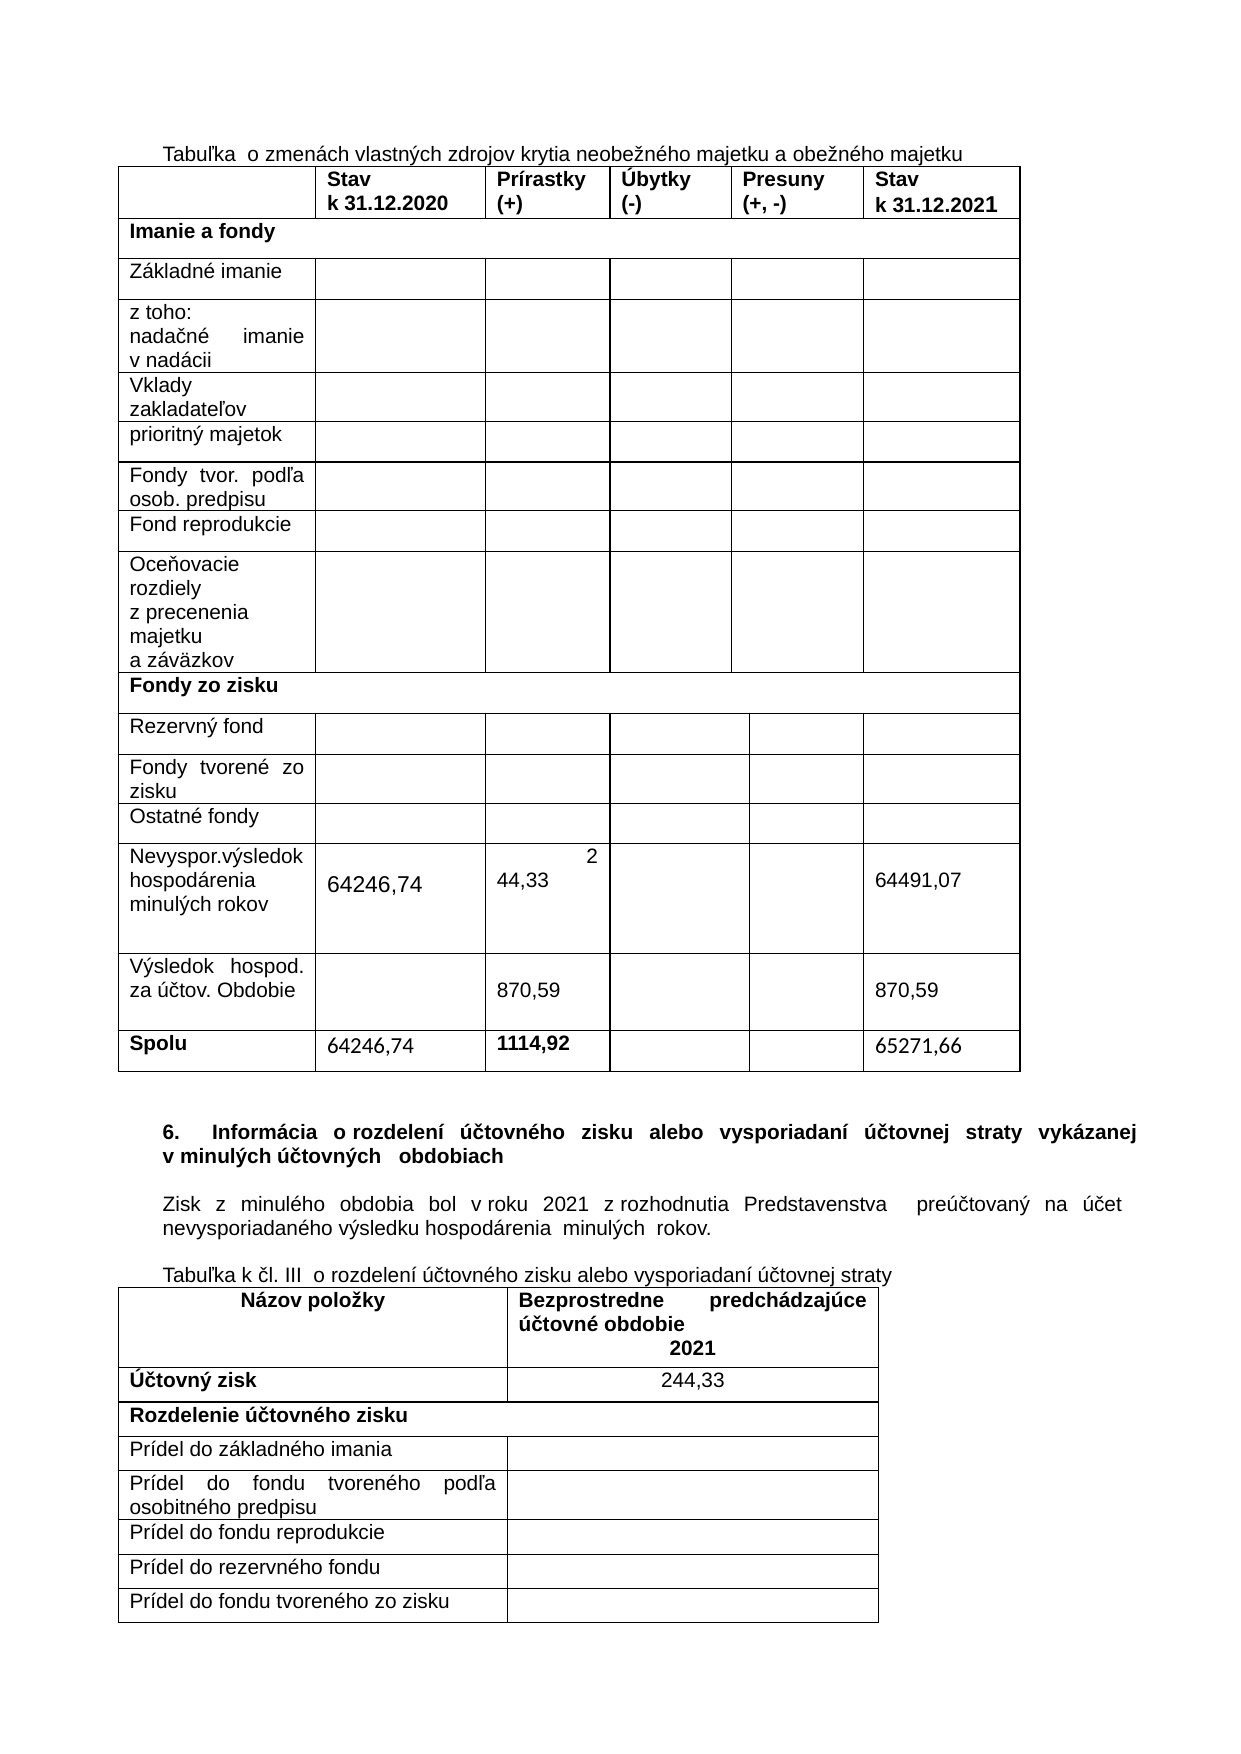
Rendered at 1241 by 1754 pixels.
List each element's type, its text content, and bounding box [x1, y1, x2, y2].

table_cell [750, 1031, 863, 1071]
table_cell Fond reprodukcie [119, 511, 315, 551]
table_cell [316, 259, 485, 299]
table_cell [864, 755, 1019, 802]
table_cell [316, 755, 485, 802]
table_cell [611, 373, 731, 421]
table_cell Ostatné fondy [119, 804, 315, 843]
text Tabuľka o zmenách vlastných zdrojov krytia neobežného majetku a obežného majetku [162, 142, 1122, 166]
table_cell Imanie a fondy [119, 219, 1019, 258]
table_cell Rozdelenie účtovného zisku [119, 1403, 878, 1436]
table_cell z toho: nadačné imanie v nadácii [119, 300, 315, 372]
table_cell 244,33 [508, 1368, 878, 1401]
table_cell [508, 1437, 878, 1470]
table_cell [486, 755, 609, 802]
table_cell Spolu [119, 1031, 315, 1071]
table_cell [316, 954, 485, 1030]
table_cell [508, 1471, 878, 1519]
table_header [119, 167, 315, 217]
table_cell [750, 844, 863, 953]
table_cell [611, 714, 749, 753]
table_cell [611, 300, 731, 372]
table_cell Prídel do fondu tvoreného podľa osobitného predpisu [119, 1471, 507, 1519]
table_cell [611, 1031, 749, 1071]
table_cell [486, 714, 609, 753]
table_cell [611, 463, 731, 510]
table_header Bezprostredne predchádzajúce účtovné obdobie 2021 [508, 1288, 878, 1367]
table_cell [864, 300, 1019, 372]
table_cell [611, 844, 749, 953]
table_cell Vklady zakladateľov [119, 373, 315, 421]
table_header Prírastky (+) [486, 167, 609, 217]
table_cell [864, 804, 1019, 843]
table_cell [316, 804, 485, 843]
table_cell [864, 511, 1019, 551]
table_cell [316, 373, 485, 421]
table_cell Prídel do fondu tvoreného zo zisku [119, 1589, 507, 1622]
table_cell [864, 552, 1019, 672]
table_cell 64246,74 [316, 844, 485, 953]
table_cell Fondy tvorené zo zisku [119, 755, 315, 802]
table_cell [508, 1555, 878, 1588]
table_cell [611, 755, 749, 802]
table_cell Základné imanie [119, 259, 315, 299]
table_cell [732, 422, 863, 461]
table_cell [864, 714, 1019, 753]
table_cell [508, 1589, 878, 1622]
table_header Stav k 31.12.2021 [864, 167, 1019, 217]
table_cell [316, 463, 485, 510]
table_cell Prídel do rezervného fondu [119, 1555, 507, 1588]
table_cell Účtovný zisk [119, 1368, 507, 1401]
table_cell [316, 422, 485, 461]
table_cell [486, 259, 609, 299]
table_cell [750, 954, 863, 1030]
table_cell [316, 511, 485, 551]
table_cell [864, 373, 1019, 421]
table_cell [732, 463, 863, 510]
table_cell 244,33 [486, 844, 609, 953]
table_cell Prídel do základného imania [119, 1437, 507, 1470]
table_cell [508, 1520, 878, 1553]
table_cell [864, 422, 1019, 461]
text Zisk z minulého obdobia bol v roku 2021 z rozhodnutia Predstavenstva preúčtovaný na účet nevysporiadaného výsledku hospodárenia minulých rokov. [162, 1191, 1122, 1239]
table_cell [750, 804, 863, 843]
text 6. Informácia o rozdelení účtovného zisku alebo vysporiadaní účtovnej straty vykázanej v minulých účtovných obdobiach [162, 1119, 1138, 1167]
table_cell Nevyspor.výsledok hospodárenia minulých rokov [119, 844, 315, 953]
table_header Názov položky [119, 1288, 507, 1367]
table_cell [316, 552, 485, 672]
table_header Presuny (+, -) [732, 167, 863, 217]
table_cell [486, 804, 609, 843]
table_cell [611, 511, 731, 551]
table_cell [732, 552, 863, 672]
table_cell 1114,92 [486, 1031, 609, 1071]
table_cell [732, 511, 863, 551]
table_cell 64491,07 [864, 844, 1019, 953]
table_cell [316, 300, 485, 372]
table_cell [316, 714, 485, 753]
table_cell [611, 552, 731, 672]
table_cell [486, 373, 609, 421]
table_cell [750, 714, 863, 753]
table_cell prioritný majetok [119, 422, 315, 461]
table_cell [486, 300, 609, 372]
table_cell Fondy tvor. podľa osob. predpisu [119, 463, 315, 510]
table_cell Výsledok hospod. za účtov. Obdobie [119, 954, 315, 1030]
table_cell [732, 373, 863, 421]
table_header Stav k 31.12.2020 [316, 167, 485, 217]
table_cell [732, 259, 863, 299]
table_cell 870,59 [486, 954, 609, 1030]
table_cell [486, 511, 609, 551]
table_cell [864, 259, 1019, 299]
table_cell [732, 300, 863, 372]
table_cell Prídel do fondu reprodukcie [119, 1520, 507, 1553]
text Tabuľka k čl. III o rozdelení účtovného zisku alebo vysporiadaní účtovnej straty [162, 1263, 1122, 1287]
table_cell Fondy zo zisku [119, 673, 1019, 713]
table_cell Oceňovacie rozdiely z precenenia majetku a záväzkov [119, 552, 315, 672]
table_cell [611, 804, 749, 843]
table_cell [611, 259, 731, 299]
table_cell Rezervný fond [119, 714, 315, 753]
table_cell [486, 552, 609, 672]
table_header Úbytky (-) [611, 167, 731, 217]
table_cell 64246,74 [316, 1031, 485, 1071]
table_cell 870,59 [864, 954, 1019, 1030]
table_cell [486, 422, 609, 461]
table_cell [750, 755, 863, 802]
table_cell [611, 422, 731, 461]
table_cell [486, 463, 609, 510]
table_cell [611, 954, 749, 1030]
table_cell 65271,66 [864, 1031, 1019, 1071]
table_cell [864, 463, 1019, 510]
